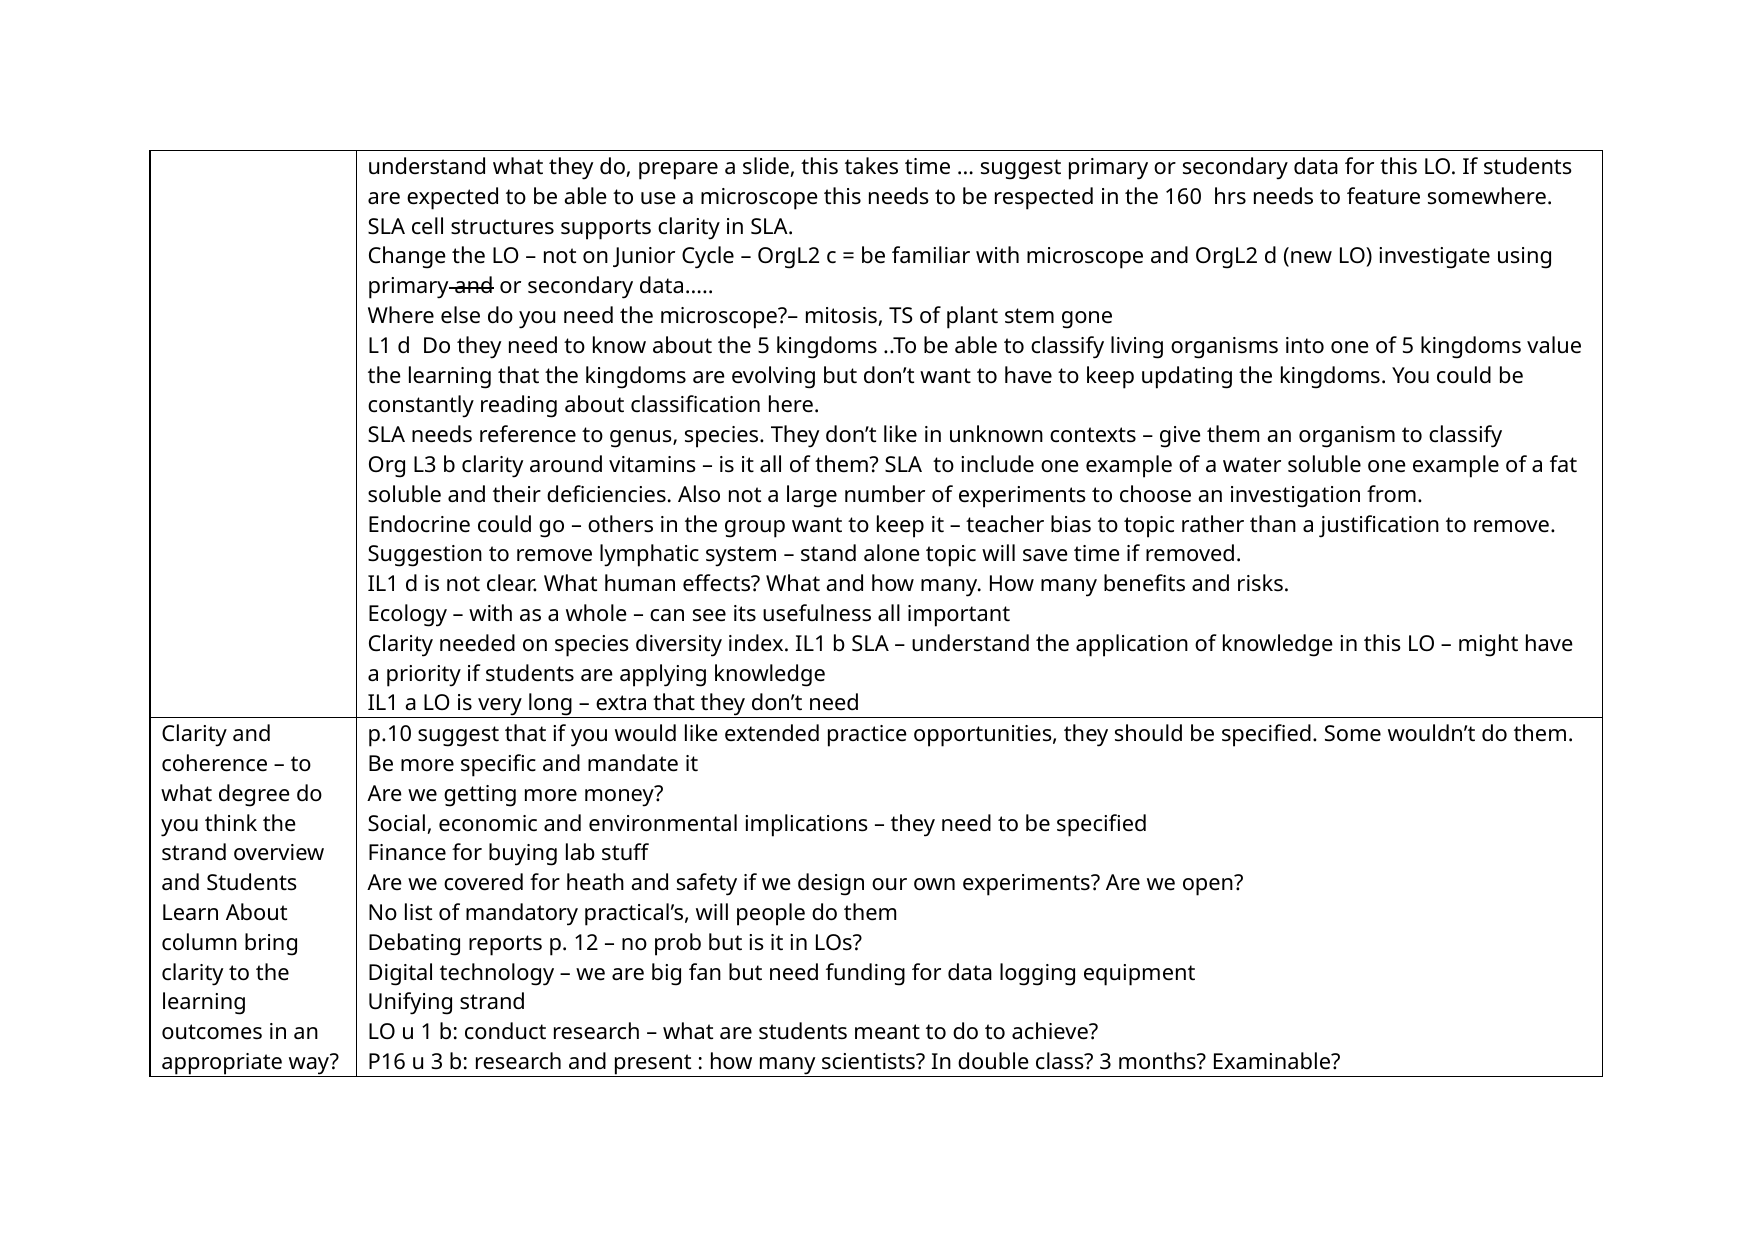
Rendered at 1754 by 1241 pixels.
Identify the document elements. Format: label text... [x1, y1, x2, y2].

table_cell p.10 suggest that if you would like extended practice opportunities, they should be specified. Some wouldn’t do them. Be more specific and mandate it Are we getting more money? Social, economic and environmental implications – they need to be specified Finance for buying lab stuff Are we covered for heath and safety if we design our own experiments? Are we open? No list of mandatory practical’s, will people do them Debating reports p. 12 – no prob but is it in LOs? Digital technology – we are big fan but need funding for data logging equipment Unifying strand LO u 1 b: conduct research – what are students meant to do to achieve? P16 u 3 b: research and present : how many scientists? In double class? 3 months? Examinable? [357, 718, 1602, 1076]
table_cell understand what they do, prepare a slide, this takes time … suggest primary or secondary data for this LO. If students are expected to be able to use a microscope this needs to be respected in the 160 hrs needs to feature somewhere. SLA cell structures supports clarity in SLA. Change the LO – not on Junior Cycle – OrgL2 c = be familiar with microscope and OrgL2 d (new LO) investigate using primary and or secondary data….. Where else do you need the microscope?– mitosis, TS of plant stem gone L1 d Do they need to know about the 5 kingdoms ..To be able to classify living organisms into one of 5 kingdoms value the learning that the kingdoms are evolving but don’t want to have to keep updating the kingdoms. You could be constantly reading about classification here. SLA needs reference to genus, species. They don’t like in unknown contexts – give them an organism to classify Org L3 b clarity around vitamins – is it all of them? SLA to include one example of a water soluble one example of a fat soluble and their deficiencies. Also not a large number of experiments to choose an investigation from. Endocrine could go – others in the group want to keep it – teacher bias to topic rather than a justification to remove. Suggestion to remove lymphatic system – stand alone topic will save time if removed. IL1 d is not clear. What human effects? What and how many. How many benefits and risks. Ecology – with as a whole – can see its usefulness all important Clarity needed on species diversity index. IL1 b SLA – understand the application of knowledge in this LO – might have a priority if students are applying knowledge IL1 a LO is very long – extra that they don’t need [357, 151, 1602, 717]
table_cell Clarity and coherence – to what degree do you think the strand overview and Students Learn About column bring clarity to the learning outcomes in an appropriate way? [151, 718, 356, 1076]
table_cell [151, 151, 356, 717]
